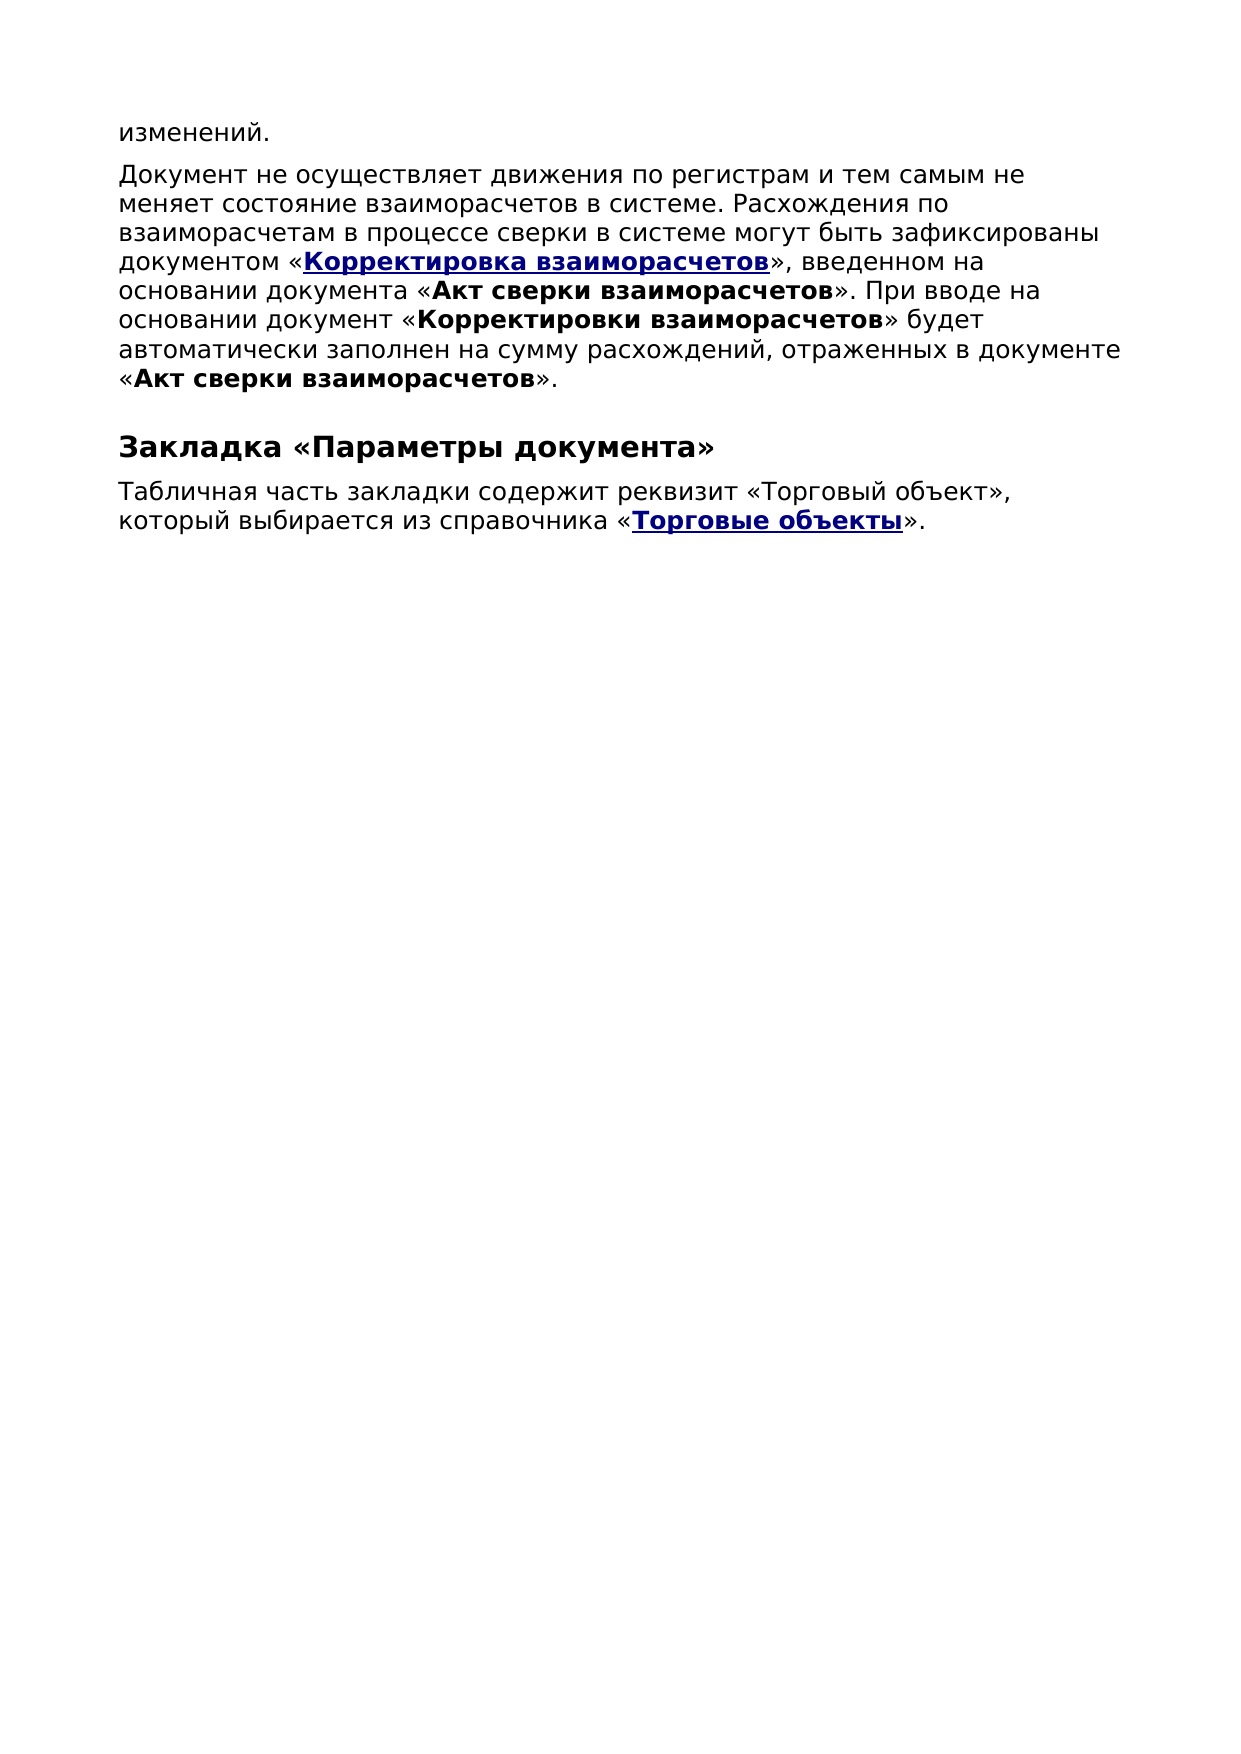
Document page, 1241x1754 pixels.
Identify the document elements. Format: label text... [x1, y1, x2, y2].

text Документ не осуществляет движения по регистрам и тем самым не меняет состояние взаиморасчетов в системе. Расхождения по взаиморасчетам в процессе сверки в системе могут быть зафиксированы документом «Корректировка взаиморасчетов», введенном на основании документа «Акт сверки взаиморасчетов». При вводе на основании документ «Корректировки взаиморасчетов» будет автоматически заполнен на сумму расхождений, отраженных в документе «Акт сверки взаиморасчетов». [118, 160, 1122, 393]
text Табличная часть закладки содержит реквизит «Торговый объект», который выбирается из справочника «Торговые объекты». [118, 477, 1122, 535]
text изменений. [118, 118, 1122, 147]
subtitle Закладка «Параметры документа» [118, 431, 1122, 464]
